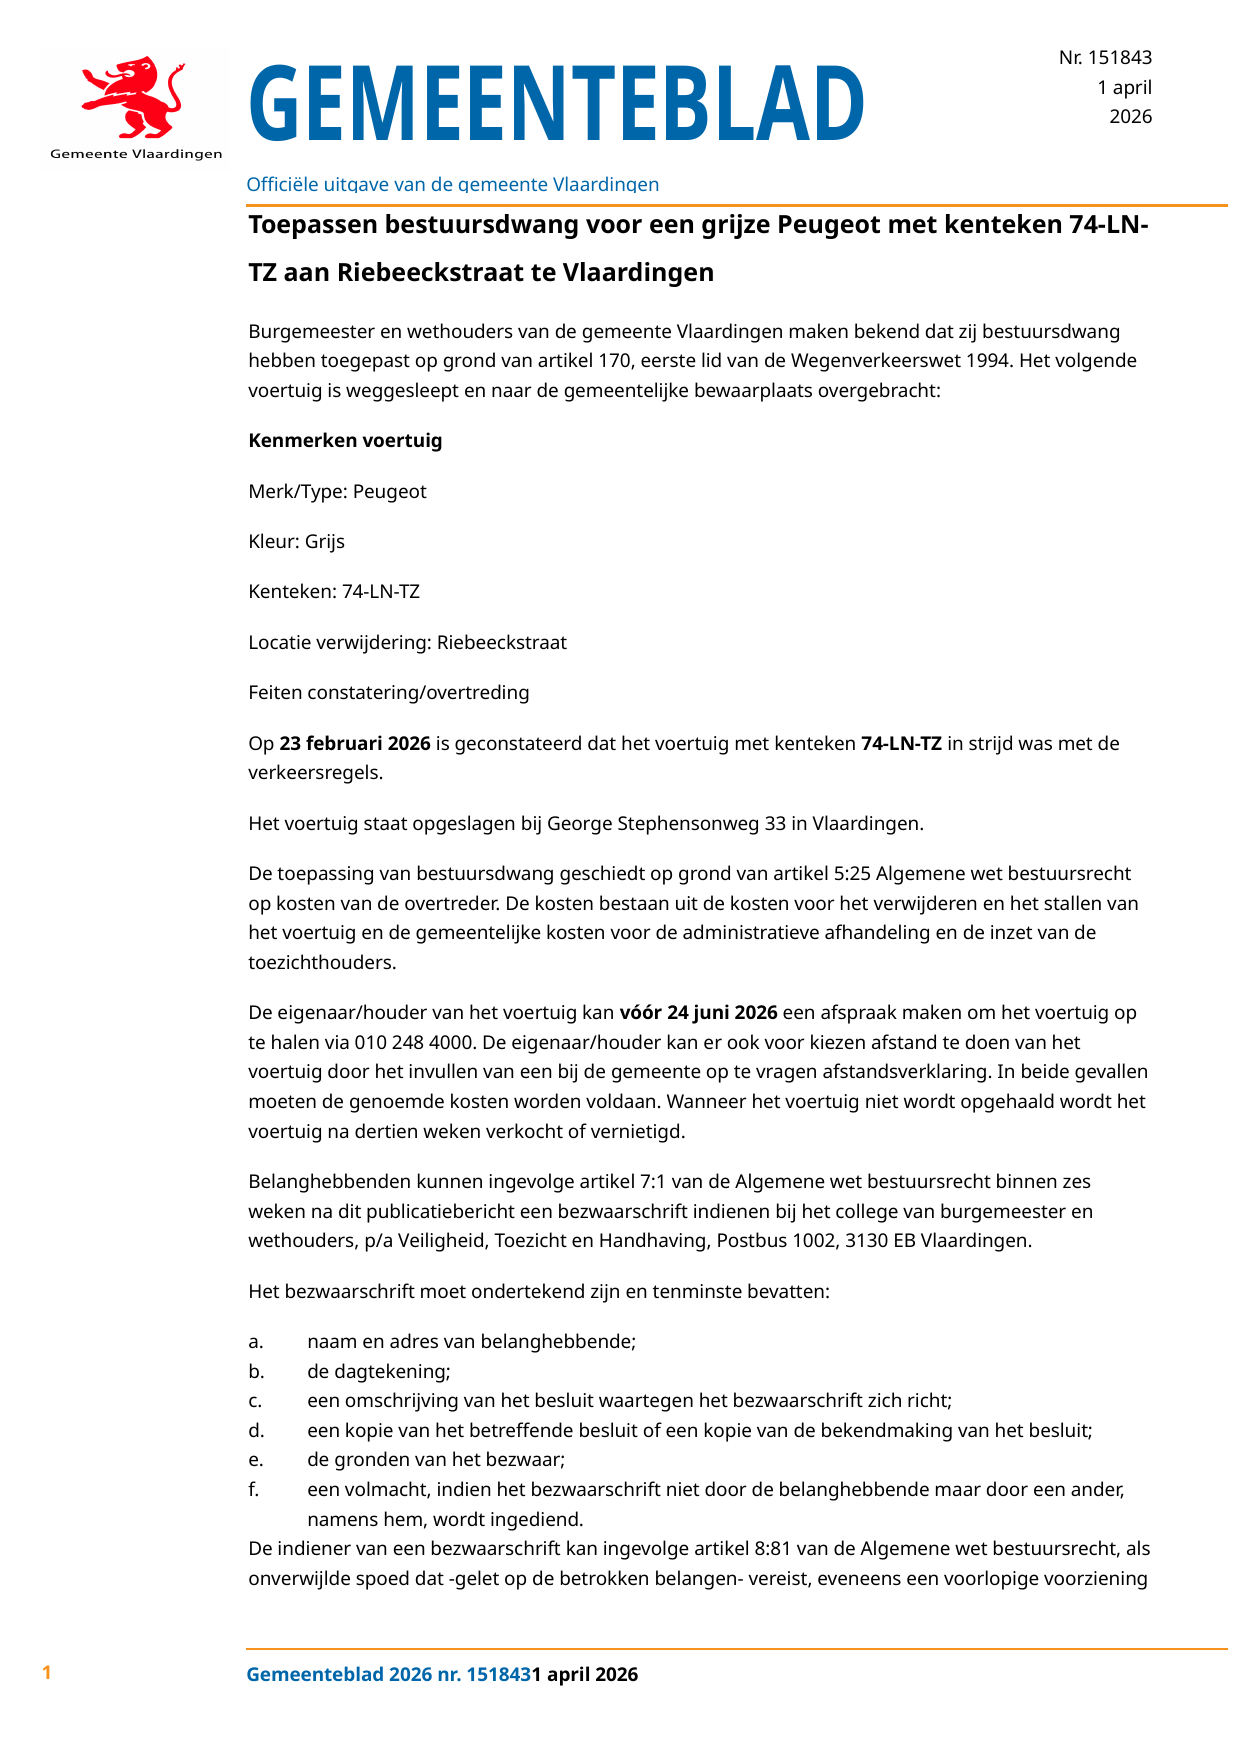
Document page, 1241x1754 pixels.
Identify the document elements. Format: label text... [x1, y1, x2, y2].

text Burgemeester en wethouders van de gemeente Vlaardingen maken bekend dat zij bestuursdwang hebben toegepast op grond van artikel 170, eerste lid van de Wegenverkeerswet 1994. Het volgende voertuig is weggesleept en naar de gemeentelijke bewaarplaats overgebracht: [248, 318, 1152, 403]
text Locatie verwijdering: Riebeeckstraat [248, 629, 1152, 655]
text Op 23 februari 2026 is geconstateerd dat het voertuig met kenteken 74-LN-TZ in strijd was met de verkeersregels. [248, 730, 1152, 785]
list een omschrijving van het besluit waartegen het bezwaarschrift zich richt; [248, 1387, 1152, 1413]
list een volmacht, indien het bezwaarschrift niet door de belanghebbende maar door een ander, namens hem, wordt ingediend. [248, 1476, 1152, 1532]
text Belanghebbenden kunnen ingevolge artikel 7:1 van de Algemene wet bestuursrecht binnen zes weken na dit publicatiebericht een bezwaarschrift indienen bij het college van burgemeester en wethouders, p/a Veiligheid, Toezicht en Handhaving, Postbus 1002, 3130 EB Vlaardingen. [248, 1168, 1152, 1253]
text Kleur: Grijs [248, 528, 1152, 554]
picture [41, 47, 231, 172]
list een kopie van het betreffende besluit of een kopie van de bekendmaking van het besluit; [248, 1417, 1152, 1443]
list naam en adres van belanghebbende; [248, 1328, 1152, 1354]
text De indiener van een bezwaarschrift kan ingevolge artikel 8:81 van de Algemene wet bestuursrecht, als onverwijlde spoed dat -gelet op de betrokken belangen- vereist, eveneens een voorlopige voorziening [248, 1535, 1152, 1591]
text Het bezwaarschrift moet ondertekend zijn en tenminste bevatten: [248, 1278, 1152, 1304]
list de gronden van het bezwaar; [248, 1447, 1152, 1472]
text Feiten constatering/overtreding [248, 679, 1152, 705]
list de dagtekening; [248, 1358, 1152, 1384]
text De toepassing van bestuursdwang geschiedt op grond van artikel 5:25 Algemene wet bestuursrecht op kosten van de overtreder. De kosten bestaan uit de kosten voor het verwijderen en het stallen van het voertuig en de gemeentelijke kosten voor de administratieve afhandeling en de inzet van de toezichthouders. [248, 860, 1152, 975]
text Het voertuig staat opgeslagen bij George Stephensonweg 33 in Vlaardingen. [248, 810, 1152, 836]
text Merk/Type: Peugeot [248, 478, 1152, 504]
text Kenteken: 74-LN-TZ [248, 579, 1152, 604]
text Kenmerken voertuig [248, 427, 1152, 453]
text Toepassen bestuursdwang voor een grijze Peugeot met kenteken 74-LN-TZ aan Riebeeckstraat te Vlaardingen [248, 207, 1152, 288]
text De eigenaar/houder van het voertuig kan vóór 24 juni 2026 een afspraak maken om het voertuig op te halen via 010 248 4000. De eigenaar/houder kan er ook voor kiezen afstand te doen van het voertuig door het invullen van een bij de gemeente op te vragen afstandsverklaring. In beide gevallen moeten de genoemde kosten worden voldaan. Wanneer het voertuig niet wordt opgehaald wordt het voertuig na dertien weken verkocht of vernietigd. [248, 999, 1152, 1144]
